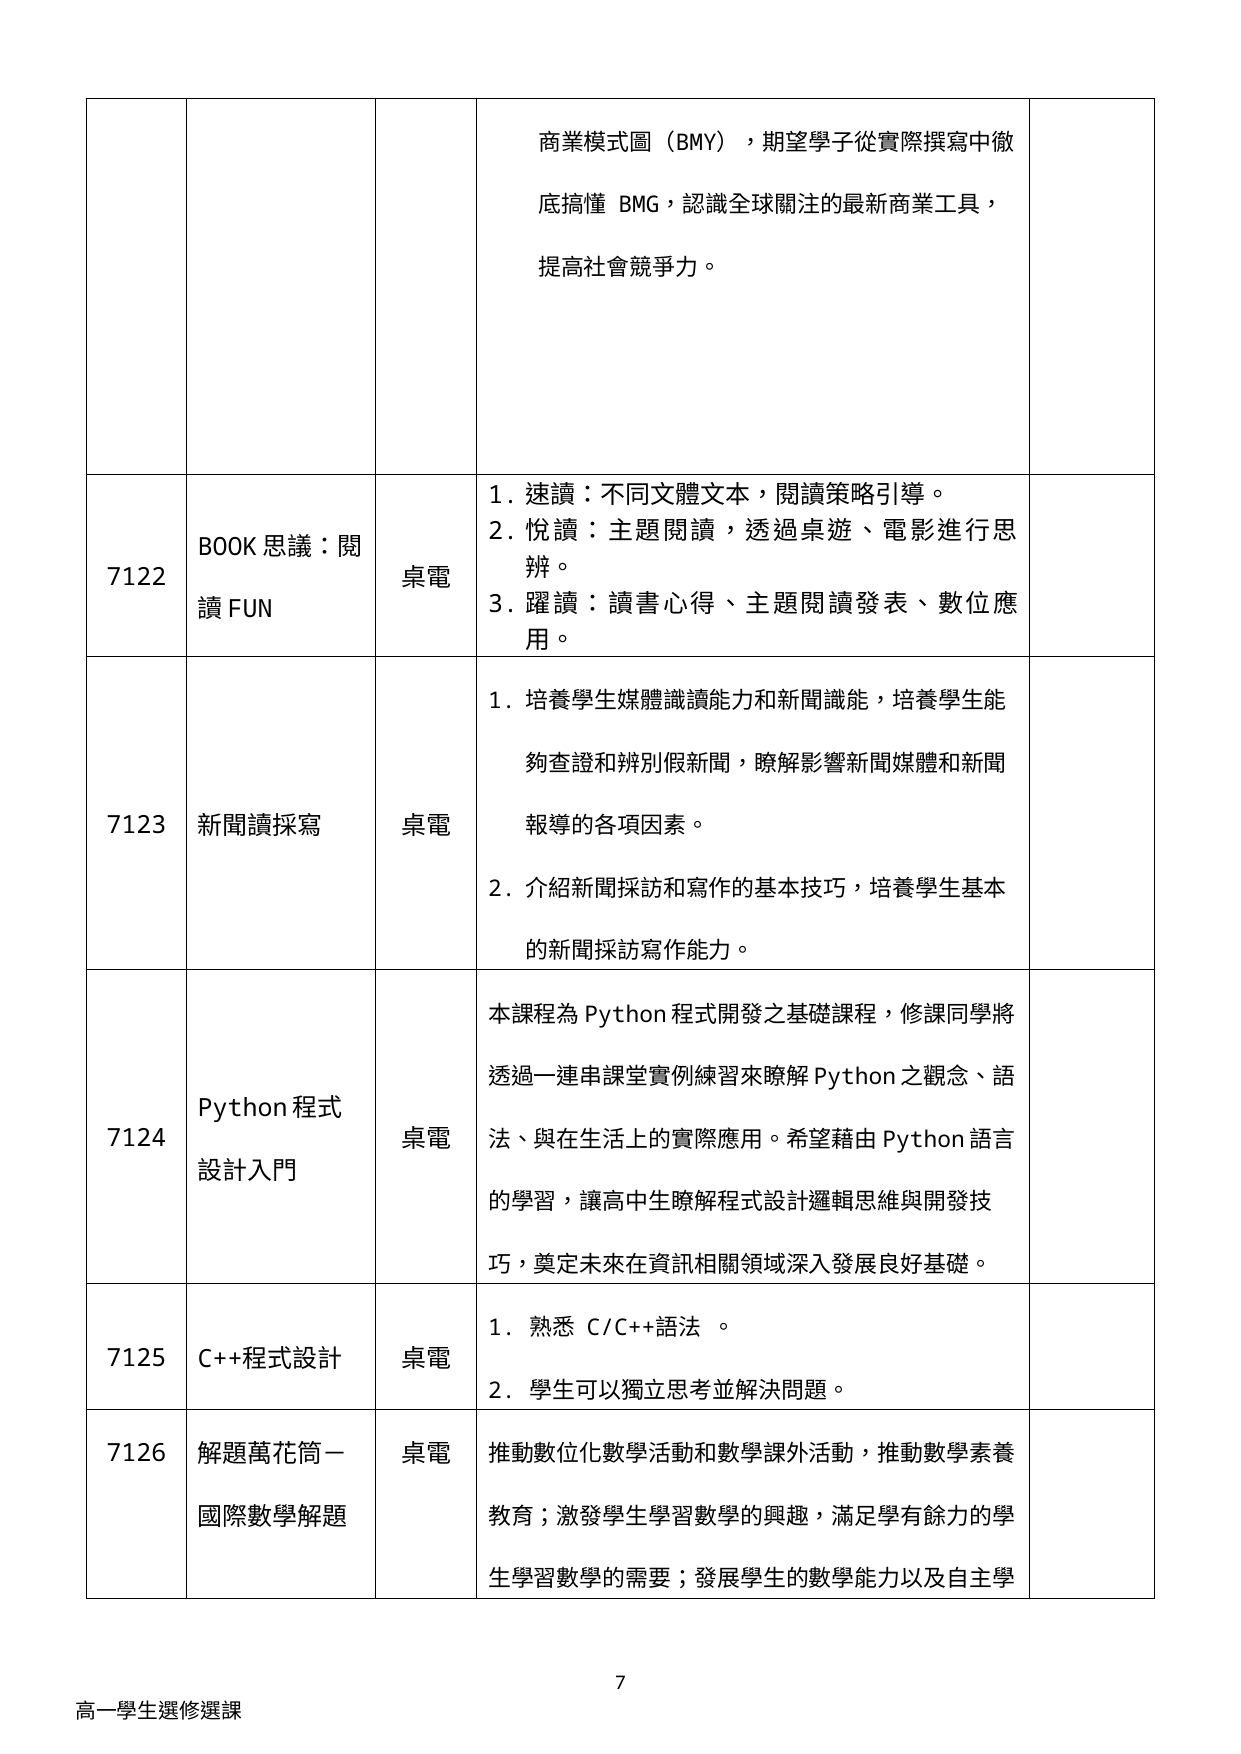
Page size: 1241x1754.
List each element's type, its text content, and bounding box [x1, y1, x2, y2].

table_cell 本課程為Python程式開發之基礎課程，修課同學將透過一連串課堂實例練習來瞭解Python之觀念、語法、與在生活上的實際應用。希望藉由Python語言的學習，讓高中生瞭解程式設計邏輯思維與開發技巧，奠定未來在資訊相關領域深入發展良好基礎。 [477, 970, 1029, 1283]
table_cell [1030, 475, 1154, 656]
table_cell 解題萬花筒－國際數學解題 [187, 1410, 375, 1597]
table_cell 7125 [87, 1284, 186, 1409]
table_cell 商業模式圖（BMY），期望學子從實際撰寫中徹底搞懂 BMG，認識全球關注的最新商業工具，提高社會競爭力。 [477, 99, 1029, 473]
table_cell BOOK思議：閱讀FUN [187, 475, 375, 656]
table_cell 桌電 [376, 657, 476, 969]
table_cell [1030, 1410, 1154, 1597]
table_cell [1030, 970, 1154, 1283]
table_cell 推動數位化數學活動和數學課外活動，推動數學素養教育；激發學生學習數學的興趣，滿足學有餘力的學生學習數學的需要；發展學生的數學能力以及自主學 [477, 1410, 1029, 1597]
table_cell 7124 [87, 970, 186, 1283]
table_cell 桌電 [376, 970, 476, 1283]
table_cell 7123 [87, 657, 186, 969]
table_cell 1. 熟悉 C/C++語法 。 2. 學生可以獨立思考並解決問題。 [477, 1284, 1029, 1409]
table_cell [1030, 1284, 1154, 1409]
table_cell Python程式設計入門 [187, 970, 375, 1283]
table_cell [187, 99, 375, 473]
table_cell 桌電 [376, 1284, 476, 1409]
table_cell C++程式設計 [187, 1284, 375, 1409]
table_cell 新聞讀採寫 [187, 657, 375, 969]
table_cell 培養學生媒體識讀能力和新聞識能，培養學生能夠查證和辨別假新聞，瞭解影響新聞媒體和新聞報導的各項因素。 介紹新聞採訪和寫作的基本技巧，培養學生基本的新聞採訪寫作能力。 [477, 657, 1029, 969]
table_cell [376, 99, 476, 473]
table_cell 7126 [87, 1410, 186, 1597]
table_cell 桌電 [376, 475, 476, 656]
table_cell 7122 [87, 475, 186, 656]
table_cell [1030, 657, 1154, 969]
table_cell 桌電 [376, 1410, 476, 1597]
table_cell 速讀：不同文體文本，閱讀策略引導。 悅讀：主題閱讀，透過桌遊、電影進行思辨。 躍讀：讀書心得、主題閱讀發表、數位應用。 [477, 475, 1029, 656]
table_cell [87, 99, 186, 473]
table_cell [1030, 99, 1154, 473]
